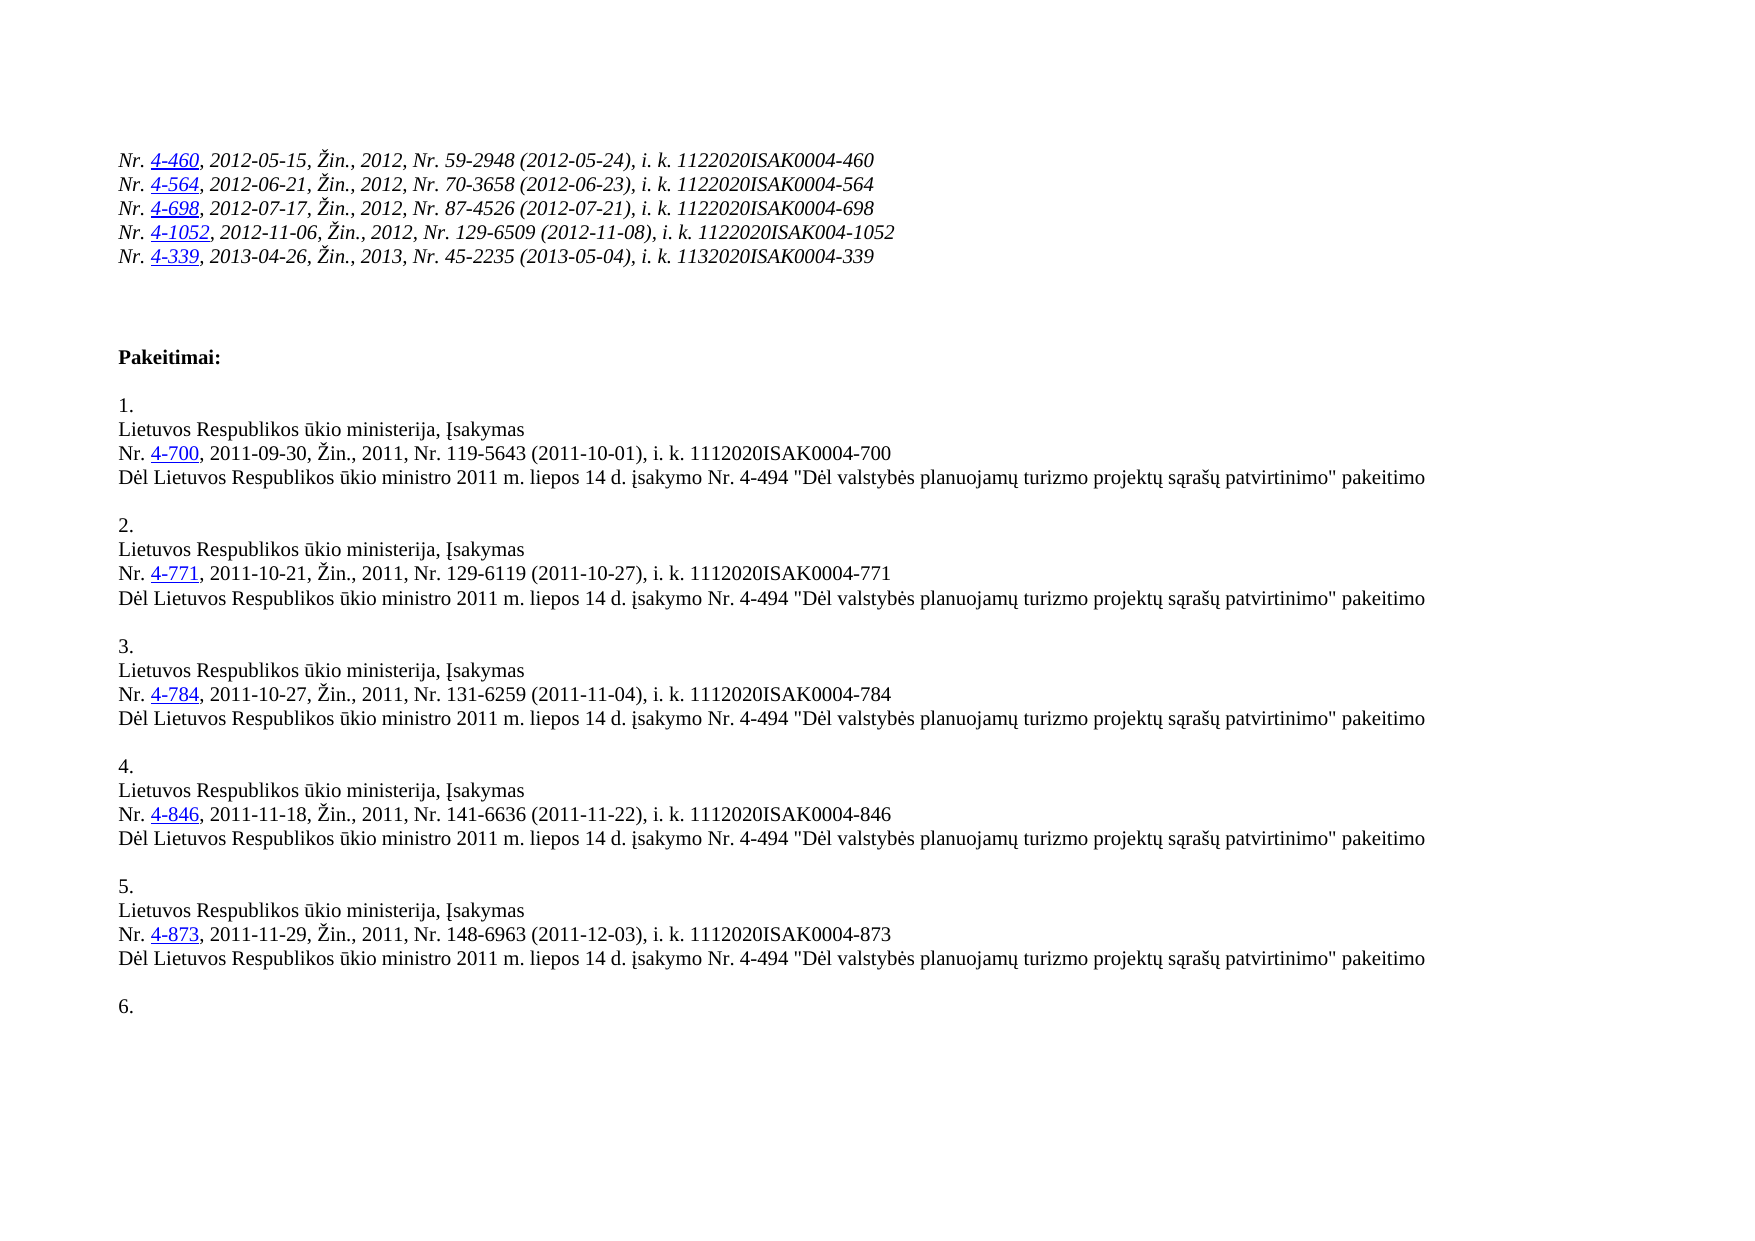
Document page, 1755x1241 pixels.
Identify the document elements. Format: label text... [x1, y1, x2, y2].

text 1. [118, 393, 1636, 417]
text Nr. 4-339, 2013-04-26, Žin., 2013, Nr. 45-2235 (2013-05-04), i. k. 1132020ISAK0004-339 [118, 244, 1636, 268]
text Lietuvos Respublikos ūkio ministerija, Įsakymas [118, 898, 1636, 922]
text Lietuvos Respublikos ūkio ministerija, Įsakymas [118, 537, 1636, 561]
text Nr. 4-846, 2011-11-18, Žin., 2011, Nr. 141-6636 (2011-11-22), i. k. 1112020ISAK0004-846 [118, 802, 1636, 826]
text Nr. 4-784, 2011-10-27, Žin., 2011, Nr. 131-6259 (2011-11-04), i. k. 1112020ISAK0004-784 [118, 682, 1636, 706]
text Lietuvos Respublikos ūkio ministerija, Įsakymas [118, 658, 1636, 682]
text Lietuvos Respublikos ūkio ministerija, Įsakymas [118, 417, 1636, 441]
text Nr. 4-564, 2012-06-21, Žin., 2012, Nr. 70-3658 (2012-06-23), i. k. 1122020ISAK0004-564 [118, 172, 1636, 196]
text Dėl Lietuvos Respublikos ūkio ministro 2011 m. liepos 14 d. įsakymo Nr. 4-494 "Dėl valstybės planuojamų turizmo projektų sąrašų patvirtinimo" pakeitimo [118, 706, 1636, 730]
text Nr. 4-700, 2011-09-30, Žin., 2011, Nr. 119-5643 (2011-10-01), i. k. 1112020ISAK0004-700 [118, 441, 1636, 465]
text 6. [118, 994, 1636, 1018]
text Pakeitimai: [118, 345, 1636, 369]
text Nr. 4-698, 2012-07-17, Žin., 2012, Nr. 87-4526 (2012-07-21), i. k. 1122020ISAK0004-698 [118, 196, 1636, 220]
text Nr. 4-1052, 2012-11-06, Žin., 2012, Nr. 129-6509 (2012-11-08), i. k. 1122020ISAK004-1052 [118, 220, 1636, 244]
text Nr. 4-460, 2012-05-15, Žin., 2012, Nr. 59-2948 (2012-05-24), i. k. 1122020ISAK0004-460 [118, 148, 1636, 172]
text Nr. 4-771, 2011-10-21, Žin., 2011, Nr. 129-6119 (2011-10-27), i. k. 1112020ISAK0004-771 [118, 561, 1636, 585]
text 4. [118, 754, 1636, 778]
text Dėl Lietuvos Respublikos ūkio ministro 2011 m. liepos 14 d. įsakymo Nr. 4-494 "Dėl valstybės planuojamų turizmo projektų sąrašų patvirtinimo" pakeitimo [118, 585, 1636, 609]
text 2. [118, 513, 1636, 537]
text Lietuvos Respublikos ūkio ministerija, Įsakymas [118, 778, 1636, 802]
text 3. [118, 633, 1636, 658]
text Nr. 4-873, 2011-11-29, Žin., 2011, Nr. 148-6963 (2011-12-03), i. k. 1112020ISAK0004-873 [118, 922, 1636, 946]
text Dėl Lietuvos Respublikos ūkio ministro 2011 m. liepos 14 d. įsakymo Nr. 4-494 "Dėl valstybės planuojamų turizmo projektų sąrašų patvirtinimo" pakeitimo [118, 465, 1636, 489]
text 5. [118, 874, 1636, 898]
text Dėl Lietuvos Respublikos ūkio ministro 2011 m. liepos 14 d. įsakymo Nr. 4-494 "Dėl valstybės planuojamų turizmo projektų sąrašų patvirtinimo" pakeitimo [118, 946, 1636, 970]
text Dėl Lietuvos Respublikos ūkio ministro 2011 m. liepos 14 d. įsakymo Nr. 4-494 "Dėl valstybės planuojamų turizmo projektų sąrašų patvirtinimo" pakeitimo [118, 826, 1636, 850]
